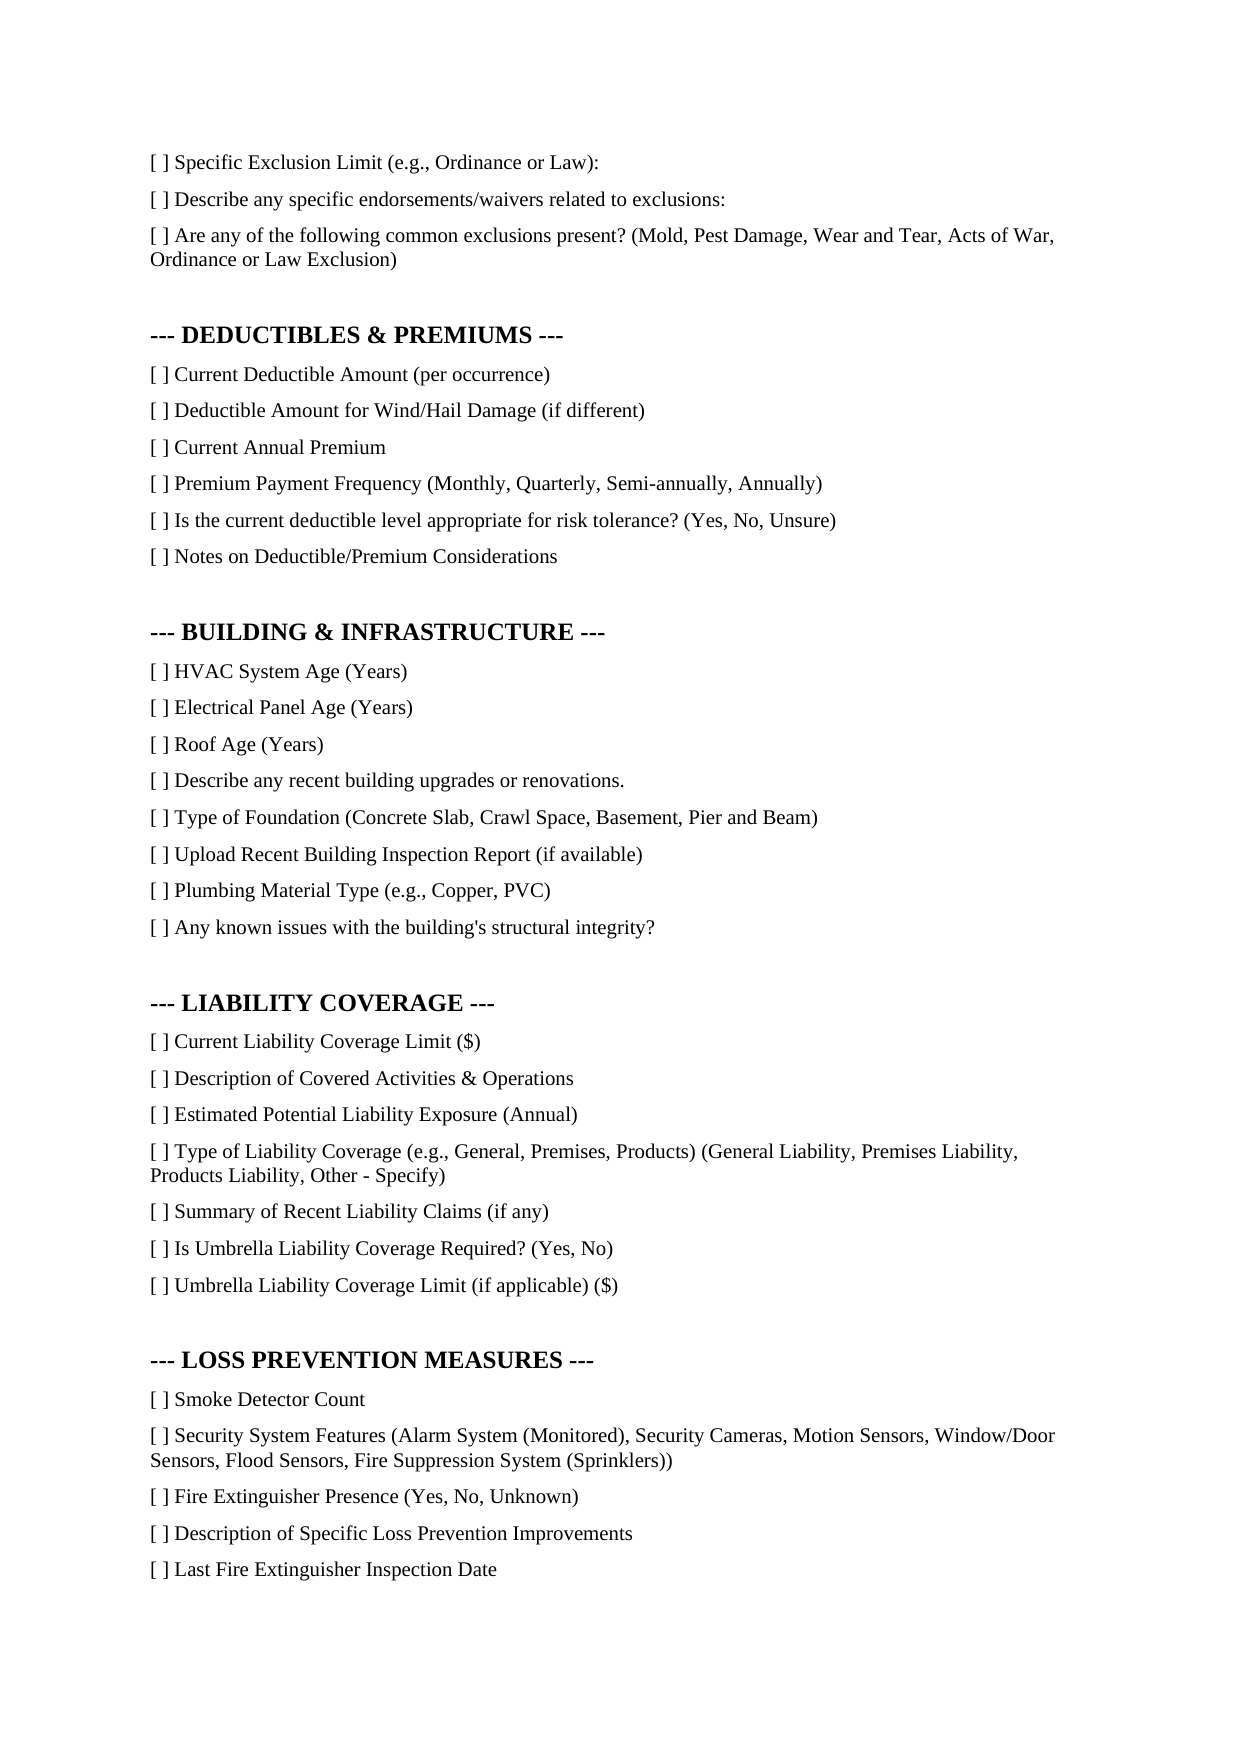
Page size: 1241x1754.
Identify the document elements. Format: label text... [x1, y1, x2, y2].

text [ ] Plumbing Material Type (e.g., Copper, PVC) [150, 878, 1090, 902]
text [ ] Upload Recent Building Inspection Report (if available) [150, 842, 1090, 866]
text --- DEDUCTIBLES & PREMIUMS --- [150, 320, 1090, 349]
text [ ] Type of Foundation (Concrete Slab, Crawl Space, Basement, Pier and Beam) [150, 805, 1090, 829]
text [ ] Type of Liability Coverage (e.g., General, Premises, Products) (General Liability, Premises Liability, Products Liability, Other - Specify) [150, 1139, 1090, 1187]
text --- LIABILITY COVERAGE --- [150, 988, 1090, 1017]
text [ ] Deductible Amount for Wind/Hail Damage (if different) [150, 398, 1090, 422]
text [ ] Current Annual Premium [150, 435, 1090, 459]
text [ ] Describe any recent building upgrades or renovations. [150, 768, 1090, 792]
text [ ] Umbrella Liability Coverage Limit (if applicable) ($) [150, 1272, 1090, 1297]
text [ ] Last Fire Extinguisher Inspection Date [150, 1557, 1090, 1581]
text [ ] Summary of Recent Liability Claims (if any) [150, 1199, 1090, 1223]
text [ ] Is Umbrella Liability Coverage Required? (Yes, No) [150, 1236, 1090, 1260]
text [ ] Current Liability Coverage Limit ($) [150, 1029, 1090, 1053]
text [ ] Smoke Detector Count [150, 1387, 1090, 1411]
text [ ] Premium Payment Frequency (Monthly, Quarterly, Semi-annually, Annually) [150, 471, 1090, 495]
text [ ] Specific Exclusion Limit (e.g., Ordinance or Law): [150, 150, 1090, 174]
text [ ] Fire Extinguisher Presence (Yes, No, Unknown) [150, 1484, 1090, 1508]
text --- LOSS PREVENTION MEASURES --- [150, 1346, 1090, 1374]
text --- BUILDING & INFRASTRUCTURE --- [150, 617, 1090, 646]
text [ ] HVAC System Age (Years) [150, 659, 1090, 683]
text [ ] Is the current deductible level appropriate for risk tolerance? (Yes, No, Unsure) [150, 508, 1090, 532]
text [ ] Estimated Potential Liability Exposure (Annual) [150, 1102, 1090, 1126]
text [ ] Description of Specific Loss Prevention Improvements [150, 1521, 1090, 1545]
text [ ] Security System Features (Alarm System (Monitored), Security Cameras, Motion Sensors, Window/Door Sensors, Flood Sensors, Fire Suppression System (Sprinklers)) [150, 1423, 1090, 1472]
text [ ] Description of Covered Activities & Operations [150, 1066, 1090, 1090]
text [ ] Are any of the following common exclusions present? (Mold, Pest Damage, Wear and Tear, Acts of War, Ordinance or Law Exclusion) [150, 223, 1090, 271]
text [ ] Electrical Panel Age (Years) [150, 695, 1090, 719]
text [ ] Notes on Deductible/Premium Considerations [150, 544, 1090, 568]
text [ ] Current Deductible Amount (per occurrence) [150, 362, 1090, 386]
text [ ] Describe any specific endorsements/waivers related to exclusions: [150, 187, 1090, 211]
text [ ] Roof Age (Years) [150, 732, 1090, 756]
text [ ] Any known issues with the building's structural integrity? [150, 915, 1090, 939]
